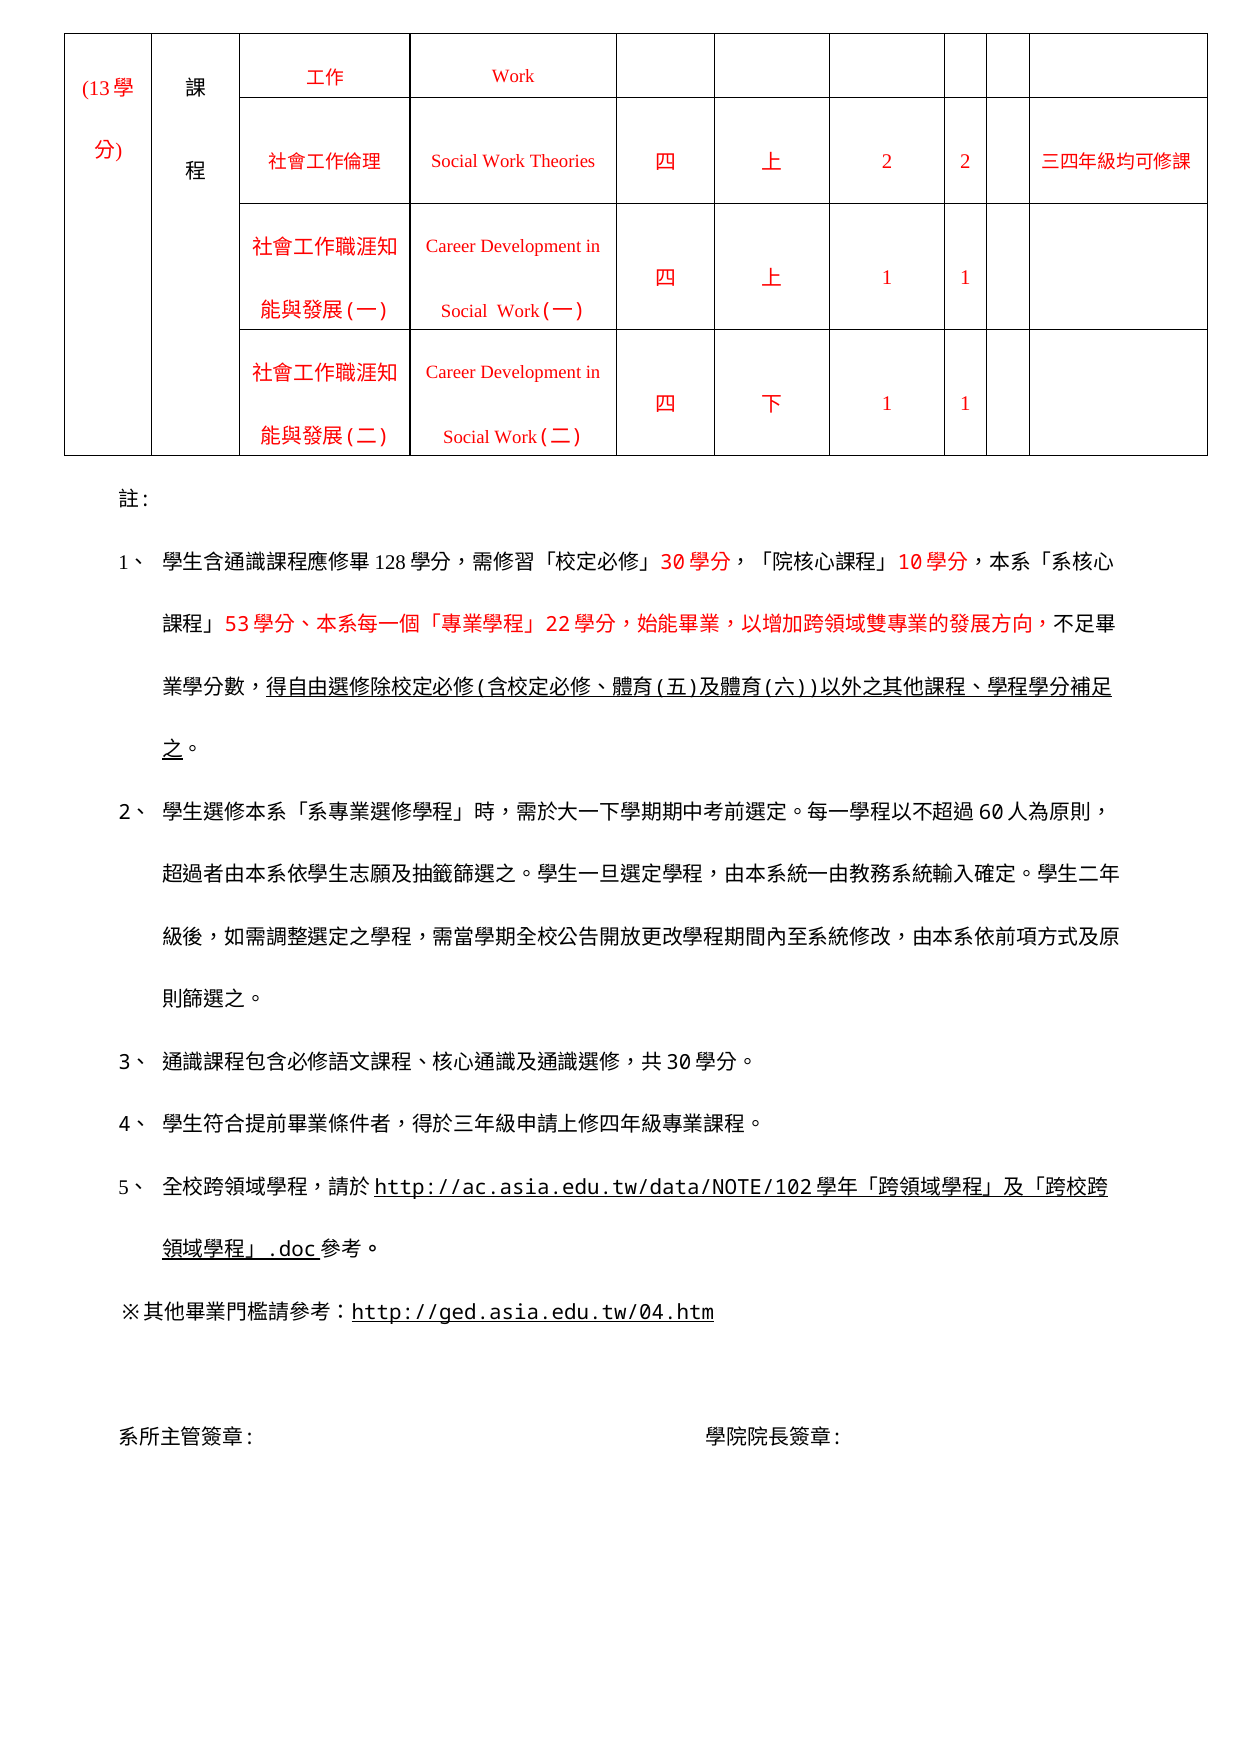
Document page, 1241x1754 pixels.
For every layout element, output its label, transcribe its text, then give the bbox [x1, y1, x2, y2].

list 學生符合提前畢業條件者，得於三年級申請上修四年級專業課程。 [118, 1081, 1122, 1143]
table_cell 四 [617, 330, 714, 455]
list 全校跨領域學程，請於http://ac.asia.edu.tw/data/NOTE/102學年「跨領域學程」及「跨校跨領域學程」.doc參考。 [118, 1143, 1122, 1268]
table_cell 四 [617, 204, 714, 329]
list 通識課程包含必修語文課程、核心通識及通識選修，共30學分。 [118, 1018, 1122, 1081]
table_cell 社會工作職涯知能與發展(二) [240, 330, 409, 455]
table_cell 1 [830, 330, 944, 455]
table_cell 四 [617, 98, 714, 203]
table_cell 工作 [240, 34, 409, 97]
table_cell [987, 34, 1029, 97]
text 註: [118, 456, 1122, 518]
list 學生選修本系「系專業選修學程」時，需於大一下學期期中考前選定。每一學程以不超過60人為原則，超過者由本系依學生志願及抽籤篩選之。學生一旦選定學程，由本系統一由教務系統輸入確定。學生二年級後，如需調整選定之學程，需當學期全校公告開放更改學程期間內至系統修改，由本系依前項方式及原則篩選之。 [118, 768, 1122, 1018]
table_cell 2 [830, 98, 944, 203]
table_cell 三四年級均可修課 [1030, 98, 1207, 203]
table_cell Career Development in Social Work(一) [411, 204, 616, 329]
table_cell Career Development in Social Work(二) [411, 330, 616, 455]
table_cell 1 [945, 330, 986, 455]
table_cell [617, 34, 714, 97]
text 系所主管簽章: 學院院長簽章: [118, 1393, 1122, 1456]
table_cell 社會工作職涯知能與發展(一) [240, 204, 409, 329]
table_cell 1 [830, 204, 944, 329]
table_cell [1030, 330, 1207, 455]
table_cell 上 [715, 204, 829, 329]
list 學生含通識課程應修畢128學分，需修習「校定必修」30學分，「院核心課程」10學分，本系「系核心課程」53學分、本系每一個「專業學程」22學分，始能畢業，以增加跨領域雙專業的發展方向，不足畢業學分數，得自由選修除校定必修(含校定必修、體育(五)及體育(六))以外之其他課程、學程學分補足之。 [118, 518, 1122, 768]
table_cell [987, 330, 1029, 455]
table_cell Social Work Theories [411, 98, 616, 203]
table_cell 課 程 [152, 34, 239, 455]
table_cell Work [411, 34, 616, 97]
table_cell 2 [945, 98, 986, 203]
table_cell [830, 34, 944, 97]
table_cell [1030, 204, 1207, 329]
text ※其他畢業門檻請參考：http://ged.asia.edu.tw/04.htm [118, 1268, 1122, 1331]
table_cell [1030, 34, 1207, 97]
table_cell 下 [715, 330, 829, 455]
table_cell [945, 34, 986, 97]
table_cell [987, 98, 1029, 203]
table_cell [715, 34, 829, 97]
table_cell (13學分) [65, 34, 151, 455]
table_cell 社會工作倫理 [240, 98, 409, 203]
table_cell 上 [715, 98, 829, 203]
table_cell [987, 204, 1029, 329]
table_cell 1 [945, 204, 986, 329]
